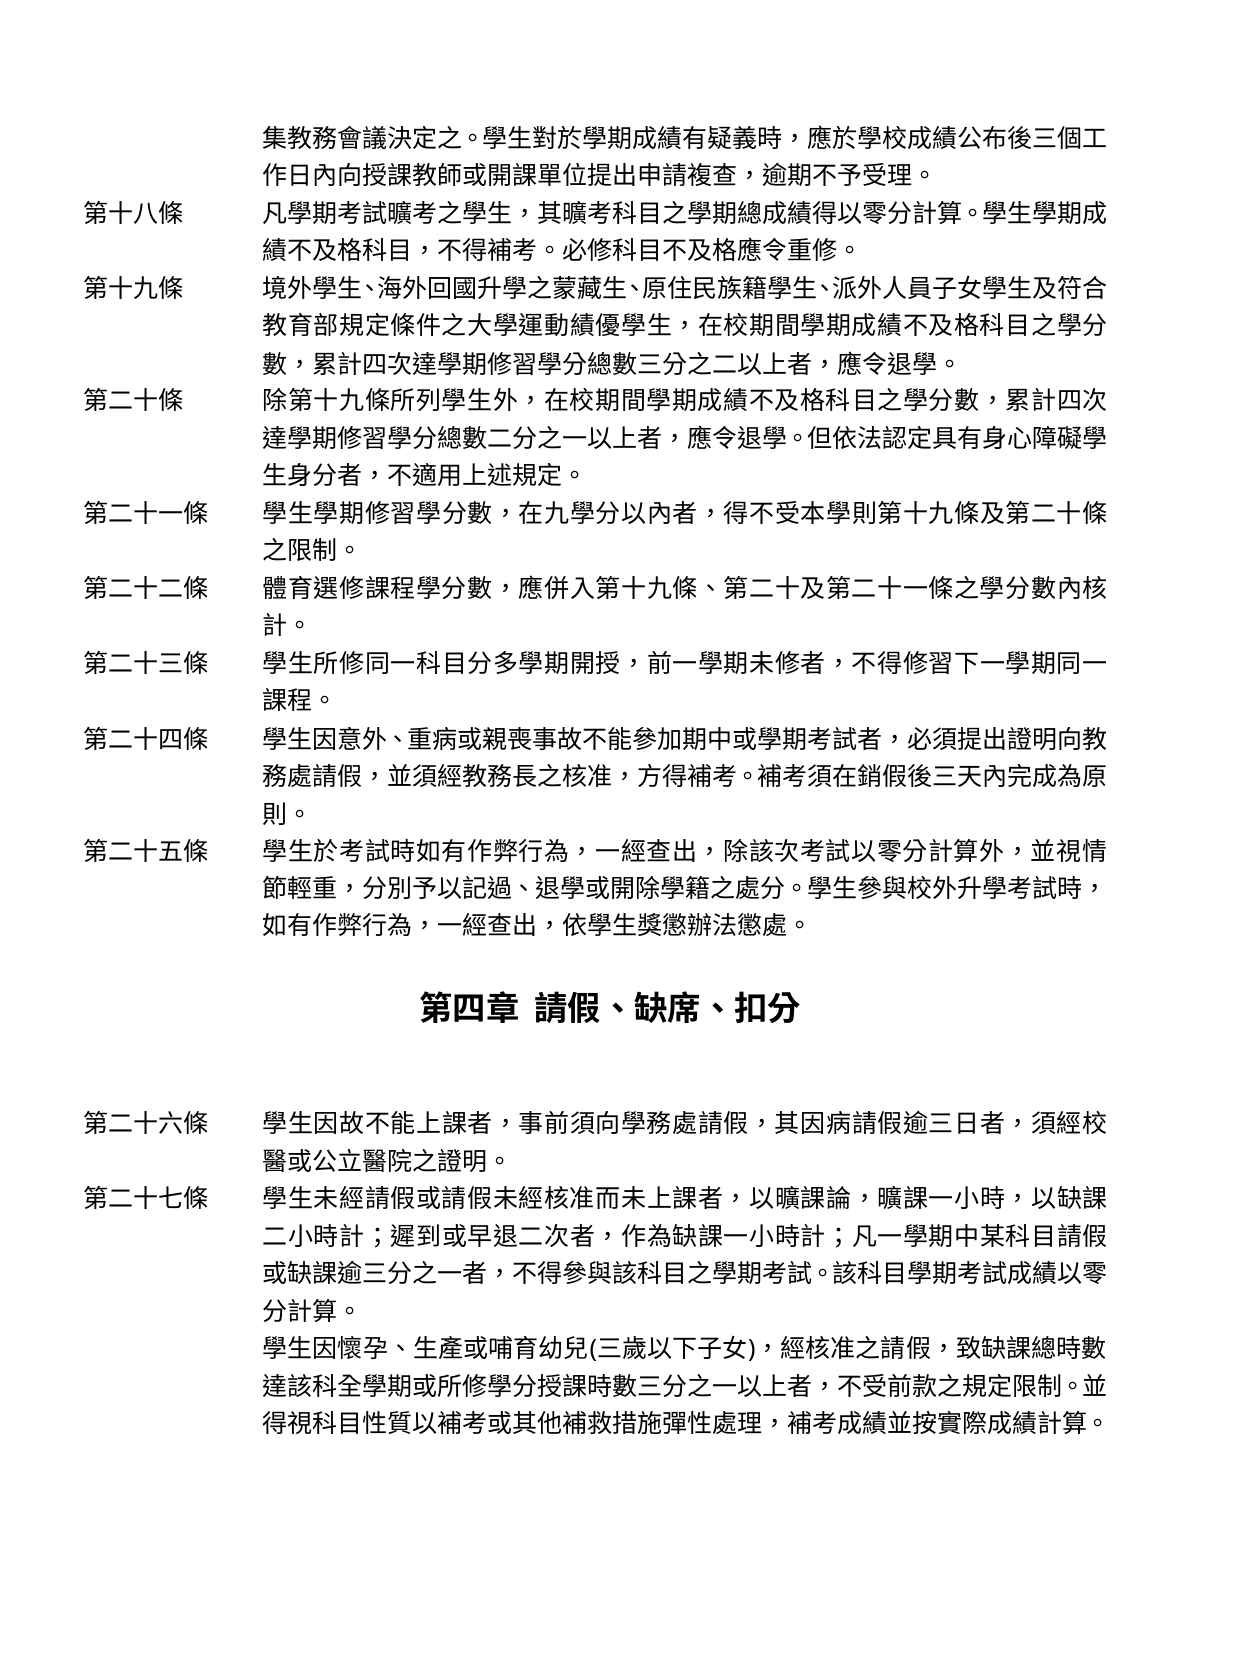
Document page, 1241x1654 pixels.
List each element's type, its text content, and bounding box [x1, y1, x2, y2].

list 學生因意外、重病或親喪事故不能參加期中或學期考試者，必須提出證明向教務處請假，並須經教務長之核准，方得補考。補考須在銷假後三天內完成為原則。 [83, 719, 1107, 831]
list 集教務會議決定之。學生對於學期成績有疑義時，應於學校成績公布後三個工作日內向授課教師或開課單位提出申請複查，逾期不予受理。 [83, 119, 1107, 194]
list 境外學生、海外回國升學之蒙藏生、原住民族籍學生、派外人員子女學生及符合教育部規定條件之大學運動績優學生，在校期間學期成績不及格科目之學分數，累計四次達學期修習學分總數三分之二以上者，應令退學。 [83, 269, 1107, 381]
list 學生因故不能上課者，事前須向學務處請假，其因病請假逾三日者，須經校醫或公立醫院之證明。 [83, 1104, 1107, 1179]
list 學生未經請假或請假未經核准而未上課者，以曠課論，曠課一小時，以缺課二小時計；遲到或早退二次者，作為缺課一小時計；凡一學期中某科目請假或缺課逾三分之一者，不得參與該科目之學期考試。該科目學期考試成績以零分計算。 [83, 1179, 1107, 1329]
list 除第十九條所列學生外，在校期間學期成績不及格科目之學分數，累計四次達學期修習學分總數二分之一以上者，應令退學。但依法認定具有身心障礙學生身分者，不適用上述規定。 [83, 381, 1107, 494]
list 學生所修同一科目分多學期開授，前一學期未修者，不得修習下一學期同一課程。 [83, 644, 1107, 719]
subtitle 第四章 請假、缺席、扣分 [112, 969, 1107, 1044]
list 體育選修課程學分數，應併入第十九條、第二十及第二十一條之學分數內核計。 [83, 569, 1107, 644]
list 學生學期修習學分數，在九學分以內者，得不受本學則第十九條及第二十條之限制。 [83, 494, 1107, 569]
list 學生於考試時如有作弊行為，一經查出，除該次考試以零分計算外，並視情節輕重，分別予以記過、退學或開除學籍之處分。學生參與校外升學考試時，如有作弊行為，一經查出，依學生獎懲辦法懲處。 [83, 831, 1107, 944]
list 凡學期考試曠考之學生，其曠考科目之學期總成績得以零分計算。學生學期成績不及格科目，不得補考。必修科目不及格應令重修。 [83, 194, 1107, 269]
text 學生因懷孕、生產或哺育幼兒(三歲以下子女)，經核准之請假，致缺課總時數達該科全學期或所修學分授課時數三分之一以上者，不受前款之規定限制。並得視科目性質以補考或其他補救措施彈性處理，補考成績並按實際成績計算。 [262, 1329, 1107, 1442]
